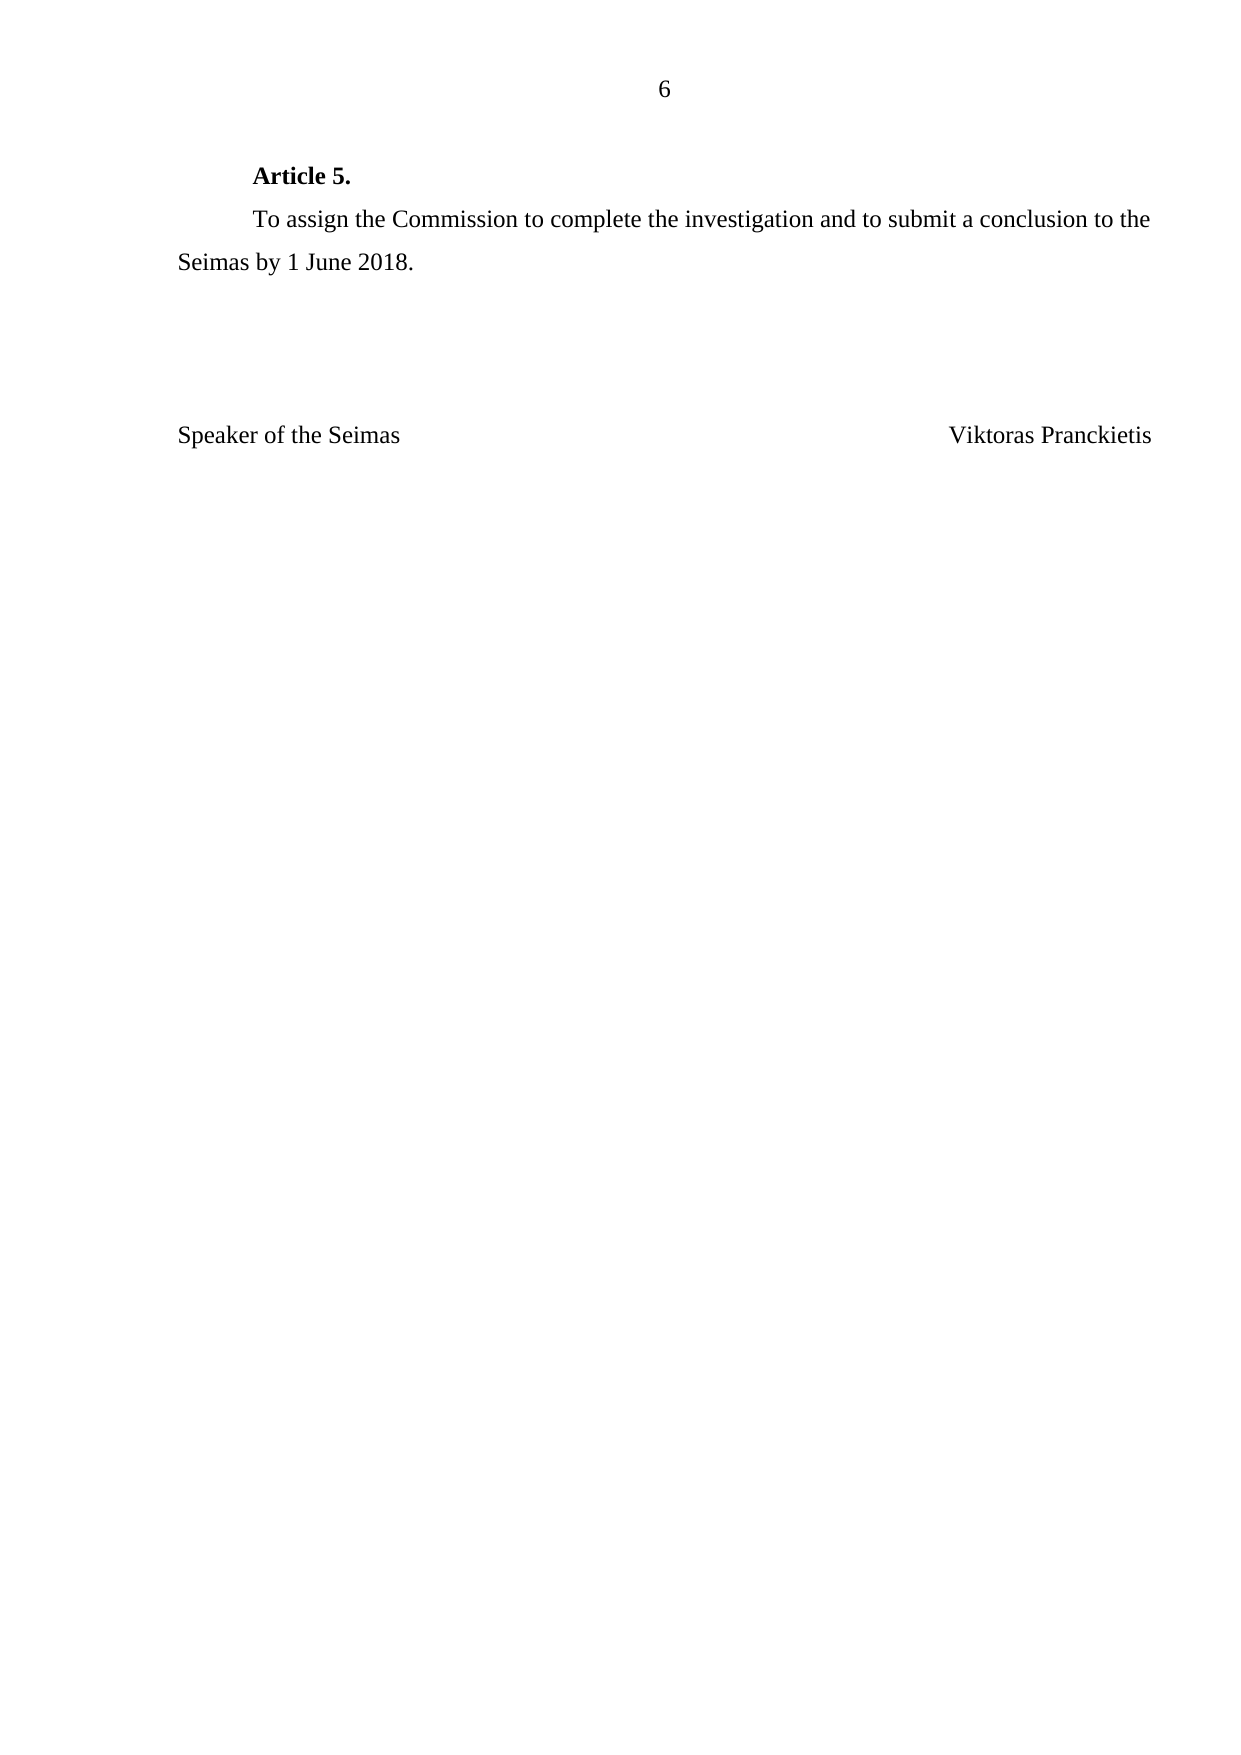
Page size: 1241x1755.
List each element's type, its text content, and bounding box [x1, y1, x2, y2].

text Article 5. [177, 161, 1152, 190]
text To assign the Commission to complete the investigation and to submit a conclusion to the Seimas by 1 June 2018. [177, 204, 1152, 276]
text Speaker of the Seimas Viktoras Pranckietis [177, 420, 1152, 449]
